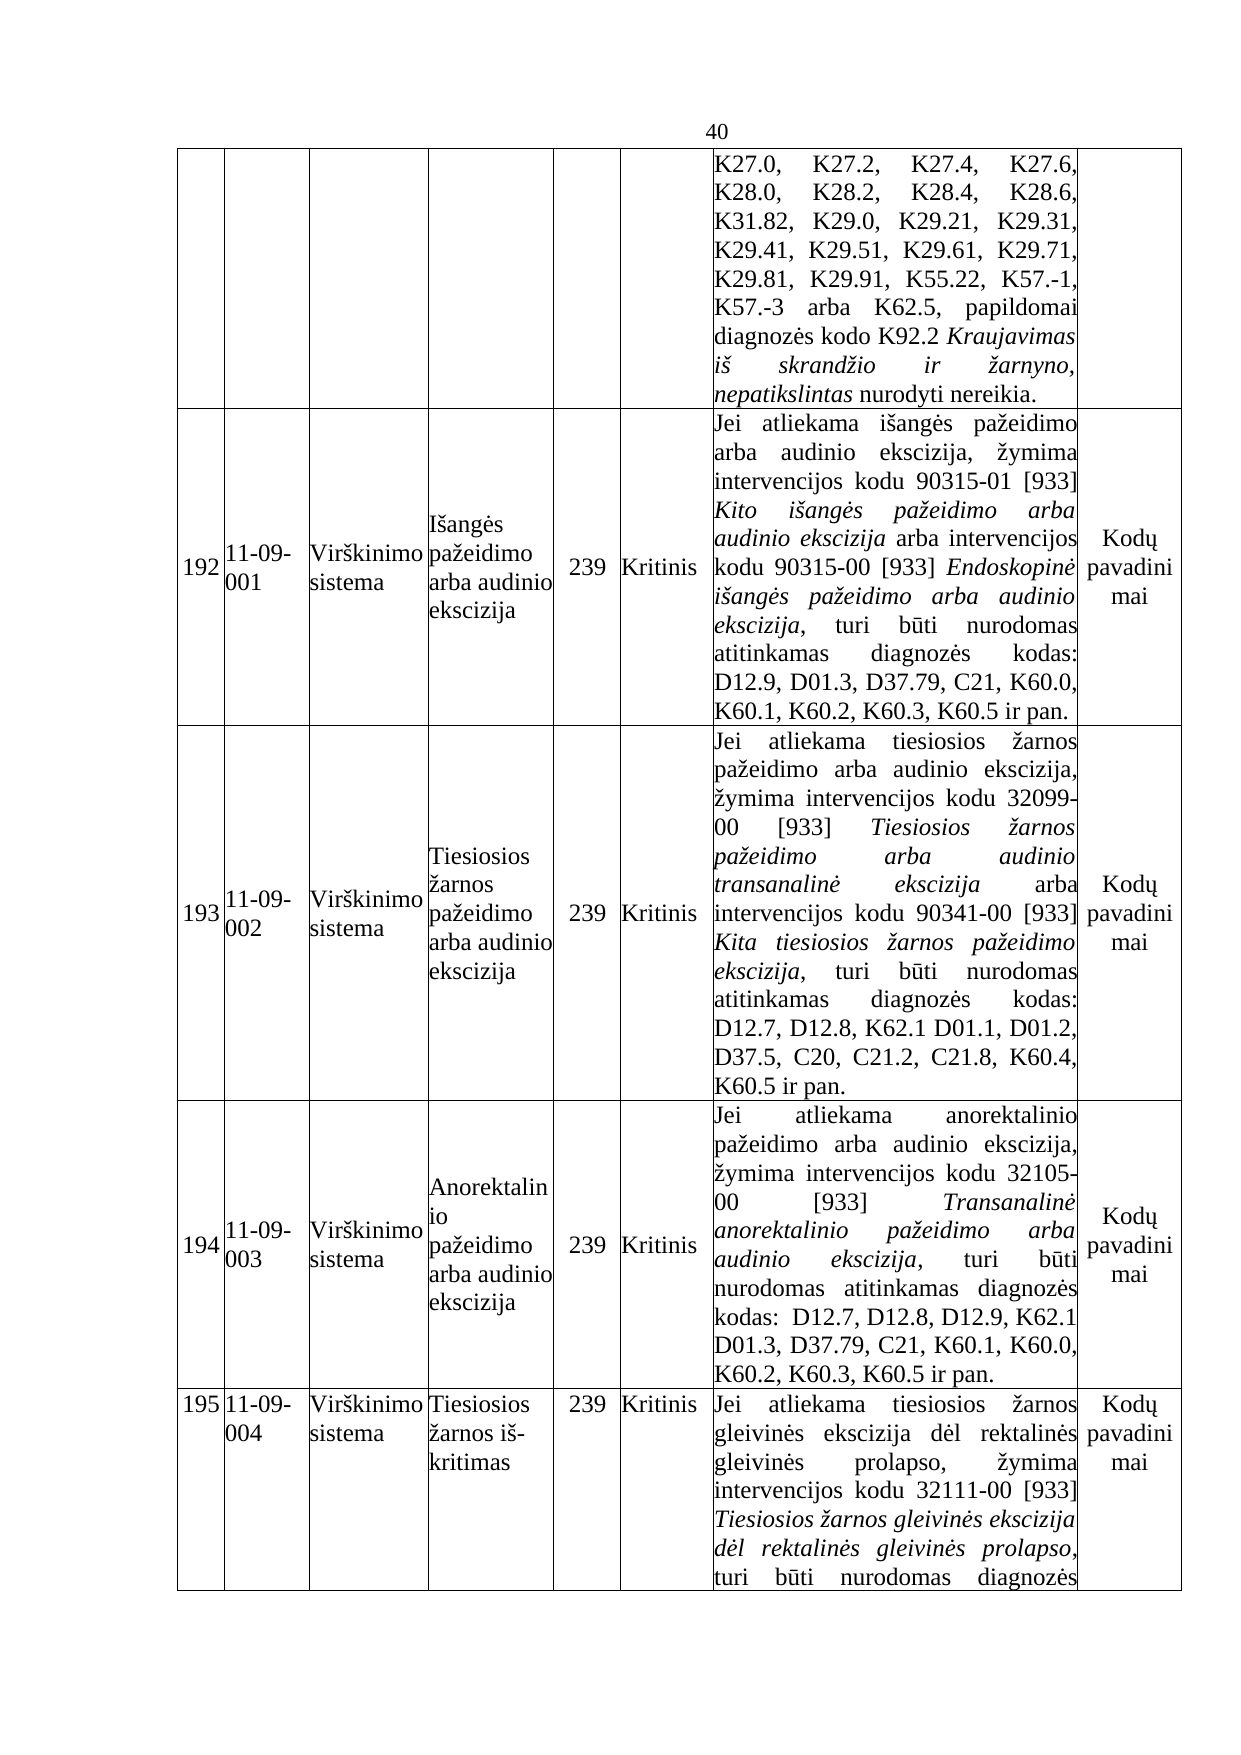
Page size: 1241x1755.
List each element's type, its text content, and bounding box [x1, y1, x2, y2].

table_cell 194 [178, 1101, 224, 1388]
table_cell Anorektalinio pažeidimo arba audinio ekscizija [429, 1101, 553, 1388]
table_cell 239 [554, 409, 620, 725]
table_cell Kodų pavadinimai [1078, 409, 1181, 725]
table_cell Jei atliekama išangės pažeidimo arba audinio ekscizija, žymima intervencijos kodu 90315-01 [933] Kito išangės pažeidimo arba audinio ekscizija arba intervencijos kodu 90315-00 [933] Endoskopinė išangės pažeidimo arba audinio ekscizija, turi būti nurodomas atitinkamas diagnozės kodas: D12.9, D01.3, D37.79, C21, K60.0, K60.1, K60.2, K60.3, K60.5 ir pan. [714, 409, 1077, 725]
table_cell Jei atliekama anorektalinio pažeidimo arba audinio ekscizija, žymima intervencijos kodu 32105-00 [933] Transanalinė anorektalinio pažeidimo arba audinio ekscizija, turi būti nurodomas atitinkamas diagnozės kodas: D12.7, D12.8, D12.9, K62.1 D01.3, D37.79, C21, K60.1, K60.0, K60.2, K60.3, K60.5 ir pan. [714, 1101, 1077, 1388]
table_cell Tiesiosios žarnos iš- kritimas [429, 1389, 553, 1590]
table_cell Kodų pavadinimai [1078, 1101, 1181, 1388]
table_cell 11-09-003 [225, 1101, 309, 1388]
table_cell 239 [554, 726, 620, 1099]
table_cell Išangės pažeidimo arba audinio ekscizija [429, 409, 553, 725]
table_cell [178, 149, 224, 407]
table_cell Virškinimo sistema [310, 1389, 428, 1590]
table_cell Virškinimo sistema [310, 409, 428, 725]
table_cell 11-09-002 [225, 726, 309, 1099]
table_cell Virškinimo sistema [310, 726, 428, 1099]
table_cell Kodų pavadinimai [1078, 726, 1181, 1099]
table_cell Virškinimo sistema [310, 1101, 428, 1388]
table_cell [429, 149, 553, 407]
table_cell K27.0, K27.2, K27.4, K27.6, K28.0, K28.2, K28.4, K28.6, K31.82, K29.0, K29.21, K29.31, K29.41, K29.51, K29.61, K29.71, K29.81, K29.91, K55.22, K57.-1, K57.-3 arba K62.5, papildomai diagnozės kodo K92.2 Kraujavimas iš skrandžio ir žarnyno, nepatikslintas nurodyti nereikia. [714, 149, 1077, 407]
table_cell 192 [178, 409, 224, 725]
table_cell 11-09-004 [225, 1389, 309, 1590]
table_cell [310, 149, 428, 407]
table_cell 195 [178, 1389, 224, 1590]
table_cell Tiesiosios žarnos pažeidimo arba audinio ekscizija [429, 726, 553, 1099]
table_cell [225, 149, 309, 407]
table_cell [621, 149, 713, 407]
table_cell [554, 149, 620, 407]
table_cell 239 [554, 1101, 620, 1388]
table_cell Jei atliekama tiesiosios žarnos gleivinės ekscizija dėl rektalinės gleivinės prolapso, žymima intervencijos kodu 32111-00 [933] Tiesiosios žarnos gleivinės ekscizija dėl rektalinės gleivinės prolapso, turi būti nurodomas diagnozės [714, 1389, 1077, 1590]
table_cell Kodų pavadinimai [1078, 1389, 1181, 1590]
table_cell Kritinis [621, 726, 713, 1099]
table_cell Kritinis [621, 1101, 713, 1388]
table_cell Jei atliekama tiesiosios žarnos pažeidimo arba audinio ekscizija, žymima intervencijos kodu 32099-00 [933] Tiesiosios žarnos pažeidimo arba audinio transanalinė ekscizija arba intervencijos kodu 90341-00 [933] Kita tiesiosios žarnos pažeidimo ekscizija, turi būti nurodomas atitinkamas diagnozės kodas: D12.7, D12.8, K62.1 D01.1, D01.2, D37.5, C20, C21.2, C21.8, K60.4, K60.5 ir pan. [714, 726, 1077, 1099]
table_cell 193 [178, 726, 224, 1099]
table_cell 11-09-001 [225, 409, 309, 725]
table_cell Kritinis [621, 409, 713, 725]
table_cell 239 [554, 1389, 620, 1590]
table_cell Kritinis [621, 1389, 713, 1590]
table_cell [1078, 149, 1181, 407]
